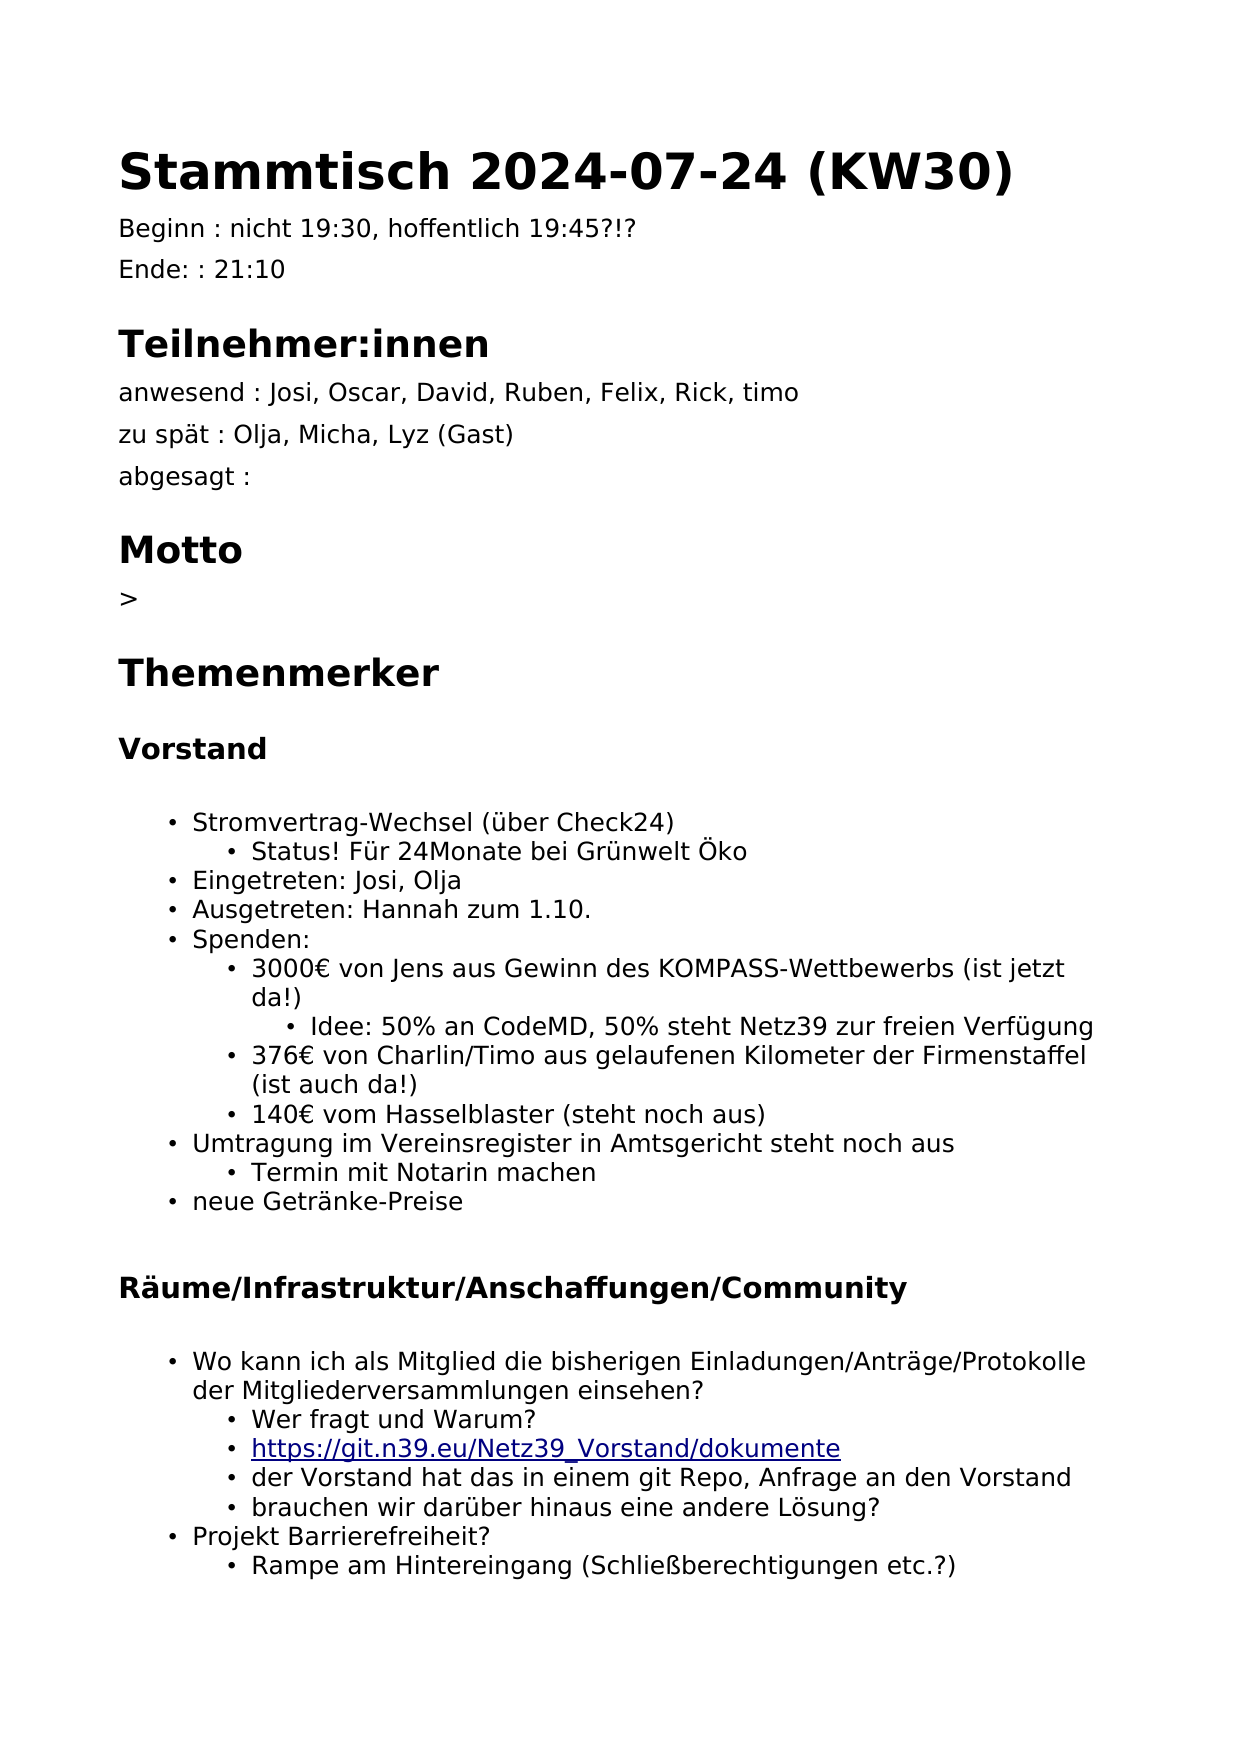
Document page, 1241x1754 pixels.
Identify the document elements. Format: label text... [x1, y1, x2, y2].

list brauchen wir darüber hinaus eine andere Lösung? [236, 1493, 1122, 1522]
text abgesagt : [118, 462, 1122, 491]
subtitle Teilnehmer:innen [118, 322, 1122, 366]
list Stromvertrag-Wechsel (über Check24) [177, 808, 1122, 837]
text > [118, 584, 1122, 614]
text zu spät : Olja, Micha, Lyz (Gast) [118, 420, 1122, 449]
list Eingetreten: Josi, Olja [177, 867, 1122, 896]
list Termin mit Notarin machen [236, 1158, 1122, 1187]
list Ausgetreten: Hannah zum 1.10. [177, 896, 1122, 925]
list Wo kann ich als Mitglied die bisherigen Einladungen/Anträge/Protokolle der Mitgliederversammlungen einsehen? [177, 1347, 1122, 1405]
list Umtragung im Vereinsregister in Amtsgericht steht noch aus [177, 1129, 1122, 1158]
list der Vorstand hat das in einem git Repo, Anfrage an den Vorstand [236, 1464, 1122, 1493]
subtitle Räume/Infrastruktur/Anschaffungen/Community [118, 1271, 1122, 1305]
list Projekt Barrierefreiheit? [177, 1522, 1122, 1551]
list Status! Für 24Monate bei Grünwelt Öko [236, 837, 1122, 867]
list Idee: 50% an CodeMD, 50% steht Netz39 zur freien Verfügung [295, 1012, 1122, 1042]
list Rampe am Hintereingang (Schließberechtigungen etc.?) [236, 1551, 1122, 1580]
list 140€ vom Hasselblaster (steht noch aus) [236, 1100, 1122, 1129]
subtitle Stammtisch 2024-07-24 (KW30) [118, 143, 1122, 201]
list https://git.n39.eu/Netz39_Vorstand/dokumente [236, 1434, 1122, 1464]
subtitle Themenmerker [118, 651, 1122, 695]
list Spenden: [177, 925, 1122, 954]
list Wer fragt und Warum? [236, 1405, 1122, 1434]
subtitle Vorstand [118, 732, 1122, 766]
list neue Getränke-Preise [177, 1187, 1122, 1217]
text Beginn : nicht 19:30, hoffentlich 19:45?!? [118, 214, 1122, 243]
text anwesend : Josi, Oscar, David, Ruben, Felix, Rick, timo [118, 378, 1122, 407]
list 3000€ von Jens aus Gewinn des KOMPASS-Wettbewerbs (ist jetzt da!) [236, 954, 1122, 1012]
subtitle Motto [118, 528, 1122, 572]
list 376€ von Charlin/Timo aus gelaufenen Kilometer der Firmenstaffel (ist auch da!) [236, 1042, 1122, 1100]
text Ende: : 21:10 [118, 256, 1122, 285]
